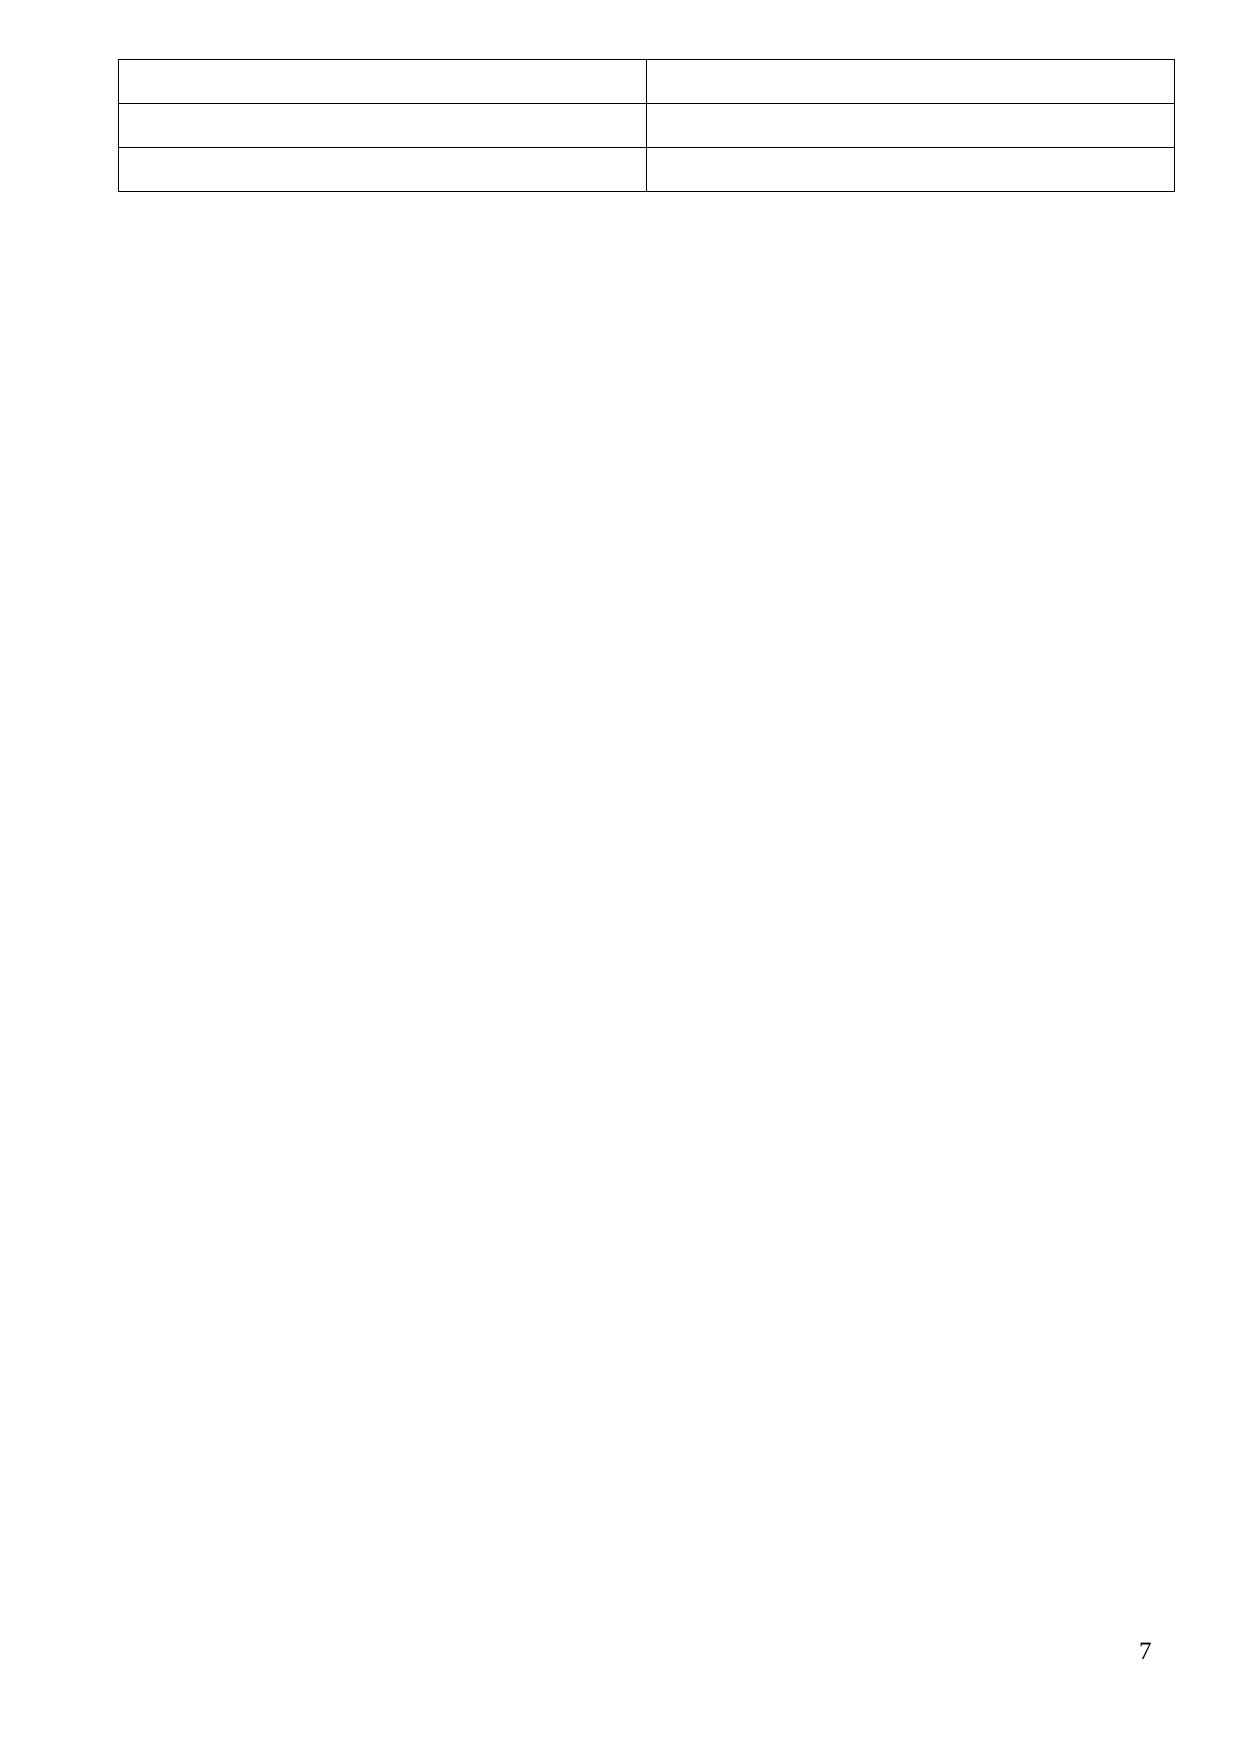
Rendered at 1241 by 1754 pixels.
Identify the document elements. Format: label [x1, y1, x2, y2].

table_cell [647, 60, 1174, 103]
table_cell [647, 104, 1174, 147]
table_cell [647, 148, 1174, 191]
table_cell [119, 148, 646, 191]
table_cell [119, 60, 646, 103]
table_cell [119, 104, 646, 147]
